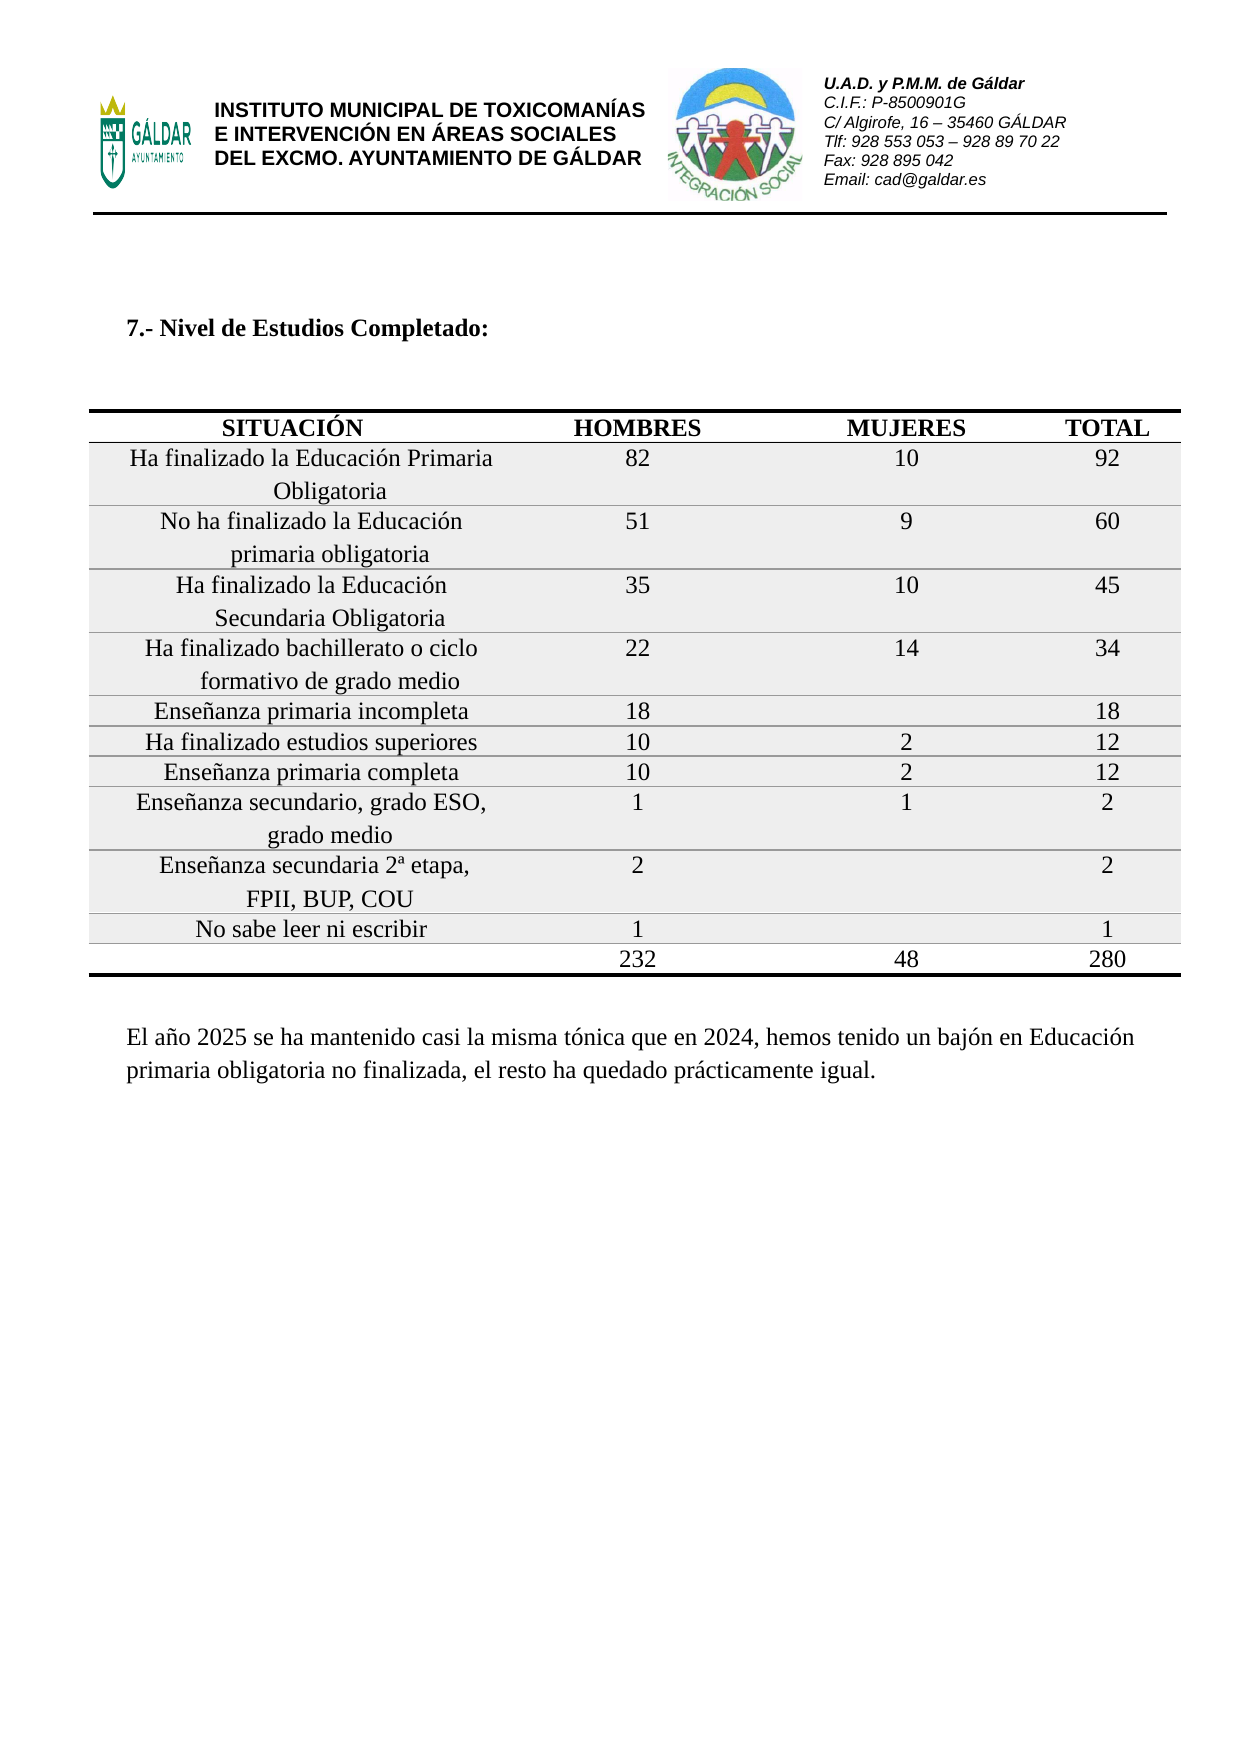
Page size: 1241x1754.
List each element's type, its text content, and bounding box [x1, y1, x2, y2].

table_cell No sabe leer ni escribir [89, 914, 496, 943]
table_cell 2 [496, 851, 779, 912]
table_header TOTAL [1034, 413, 1181, 441]
table_cell Ha finalizado bachillerato o ciclo formativo de grado medio [89, 633, 496, 695]
table_cell 14 [779, 633, 1034, 695]
table_cell 1 [1034, 914, 1181, 943]
table_cell Ha finalizado la Educación Secundaria Obligatoria [89, 570, 496, 631]
table_cell 280 [1034, 944, 1181, 973]
picture [667, 68, 803, 201]
table_cell Enseñanza secundario, grado ESO, grado medio [89, 787, 496, 849]
table_cell 2 [779, 757, 1034, 786]
table_header SITUACIÓN [89, 413, 496, 441]
table_cell Enseñanza primaria incompleta [89, 696, 496, 725]
table_cell 10 [779, 443, 1034, 505]
table_cell [779, 696, 1034, 725]
table_cell [779, 851, 1034, 912]
table_cell 34 [1034, 633, 1181, 695]
table_cell 18 [1034, 696, 1181, 725]
text 7.- Nivel de Estudios Completado: [126, 313, 1181, 342]
table_cell Ha finalizado estudios superiores [89, 727, 496, 755]
table_cell 35 [496, 570, 779, 631]
table_cell 12 [1034, 727, 1181, 755]
table_cell 22 [496, 633, 779, 695]
table_header MUJERES [779, 413, 1034, 441]
table_cell 2 [1034, 851, 1181, 912]
table_cell 10 [779, 570, 1034, 631]
table_cell 1 [779, 787, 1034, 849]
table_cell 10 [496, 727, 779, 755]
table_cell Ha finalizado la Educación Primaria Obligatoria [89, 443, 496, 505]
table_cell 9 [779, 506, 1034, 568]
table_cell 48 [779, 944, 1034, 973]
text El año 2025 se ha mantenido casi la misma tónica que en 2024, hemos tenido un bajón en Educación primaria obligatoria no finalizada, el resto ha quedado prácticamente igual. [126, 1022, 1181, 1084]
table_cell 92 [1034, 443, 1181, 505]
table_cell 12 [1034, 757, 1181, 786]
table_cell 1 [496, 914, 779, 943]
table_cell 45 [1034, 570, 1181, 631]
table_cell 2 [779, 727, 1034, 755]
table_cell No ha finalizado la Educación primaria obligatoria [89, 506, 496, 568]
table_cell Enseñanza primaria completa [89, 757, 496, 786]
table_cell Enseñanza secundaria 2ª etapa, FPII, BUP, COU [89, 851, 496, 912]
table_cell [89, 944, 496, 973]
table_header HOMBRES [496, 413, 779, 441]
table_cell 10 [496, 757, 779, 786]
table_cell [779, 914, 1034, 943]
table_cell 51 [496, 506, 779, 568]
table_cell 60 [1034, 506, 1181, 568]
picture [91, 71, 199, 212]
table_cell 232 [496, 944, 779, 973]
table_cell 2 [1034, 787, 1181, 849]
table_cell 82 [496, 443, 779, 505]
table_cell 1 [496, 787, 779, 849]
table_cell 18 [496, 696, 779, 725]
